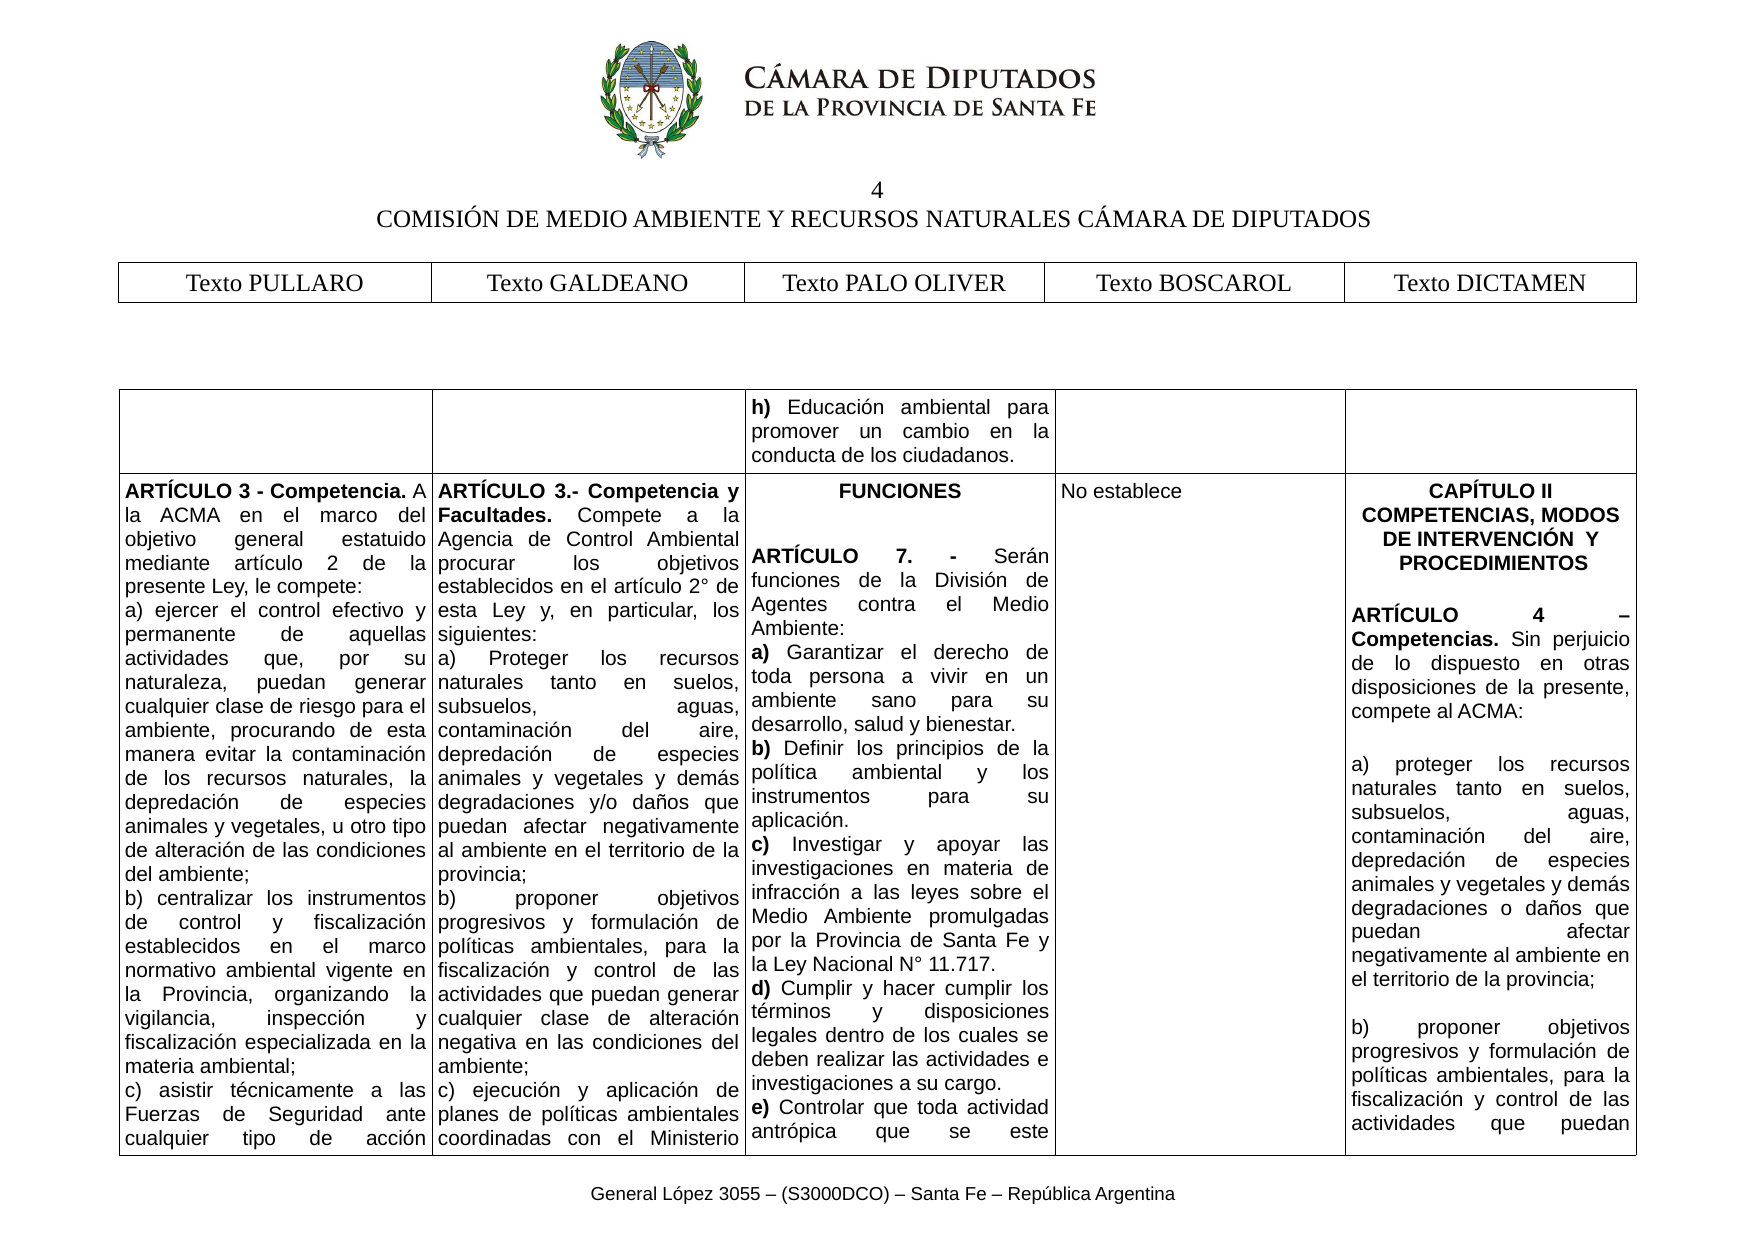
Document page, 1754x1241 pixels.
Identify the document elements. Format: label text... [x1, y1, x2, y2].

table_cell h) Educación ambiental para promover un cambio en la conducta de los ciudadanos. [746, 390, 1055, 473]
table_cell ARTÍCULO 3.- Competencia y Facultades. Compete a la Agencia de Control Ambiental procurar los objetivos establecidos en el artículo 2° de esta Ley y, en particular, los siguientes: a) Proteger los recursos naturales tanto en suelos, subsuelos, aguas, contaminación del aire, depredación de especies animales y vegetales y demás degradaciones y/o daños que puedan afectar negativamente al ambiente en el territorio de la provincia; b) proponer objetivos progresivos y formulación de políticas ambientales, para la fiscalización y control de las actividades que puedan generar cualquier clase de alteración negativa en las condiciones del ambiente; c) ejecución y aplicación de planes de políticas ambientales coordinadas con el Ministerio [433, 474, 745, 1155]
table_cell [433, 390, 745, 473]
table_cell ARTÍCULO 3 - Competencia. A la ACMA en el marco del objetivo general estatuido mediante artículo 2 de la presente Ley, le compete: a) ejercer el control efectivo y permanente de aquellas actividades que, por su naturaleza, puedan generar cualquier clase de riesgo para el ambiente, procurando de esta manera evitar la contaminación de los recursos naturales, la depredación de especies animales y vegetales, u otro tipo de alteración de las condiciones del ambiente; b) centralizar los instrumentos de control y fiscalización establecidos en el marco normativo ambiental vigente en la Provincia, organizando la vigilancia, inspección y fiscalización especializada en la materia ambiental; c) asistir técnicamente a las Fuerzas de Seguridad ante cualquier tipo de acción [120, 474, 432, 1155]
table_cell No establece [1056, 474, 1345, 1155]
picture [600, 41, 1096, 163]
table_cell CAPÍTULO II COMPETENCIAS, modos de intervención y procedimientos ARTÍCULO 4 – Competencias. Sin perjuicio de lo dispuesto en otras disposiciones de la presente, compete al ACMA: a) proteger los recursos naturales tanto en suelos, subsuelos, aguas, contaminación del aire, depredación de especies animales y vegetales y demás degradaciones o daños que puedan afectar negativamente al ambiente en el territorio de la provincia; b) proponer objetivos progresivos y formulación de políticas ambientales, para la fiscalización y control de las actividades que puedan [1346, 474, 1636, 1155]
table_cell FUNCIONES ARTÍCULO 7. - Serán funciones de la División de Agentes contra el Medio Ambiente: a) Garantizar el derecho de toda persona a vivir en un ambiente sano para su desarrollo, salud y bienestar. b) Definir los principios de la política ambiental y los instrumentos para su aplicación. c) Investigar y apoyar las investigaciones en materia de infracción a las leyes sobre el Medio Ambiente promulgadas por la Provincia de Santa Fe y la Ley Nacional N° 11.717. d) Cumplir y hacer cumplir los términos y disposiciones legales dentro de los cuales se deben realizar las actividades e investigaciones a su cargo. e) Controlar que toda actividad antrópica que se este [746, 474, 1055, 1155]
table_cell [120, 390, 432, 473]
table_cell [1056, 390, 1345, 473]
table_cell [1346, 390, 1636, 473]
